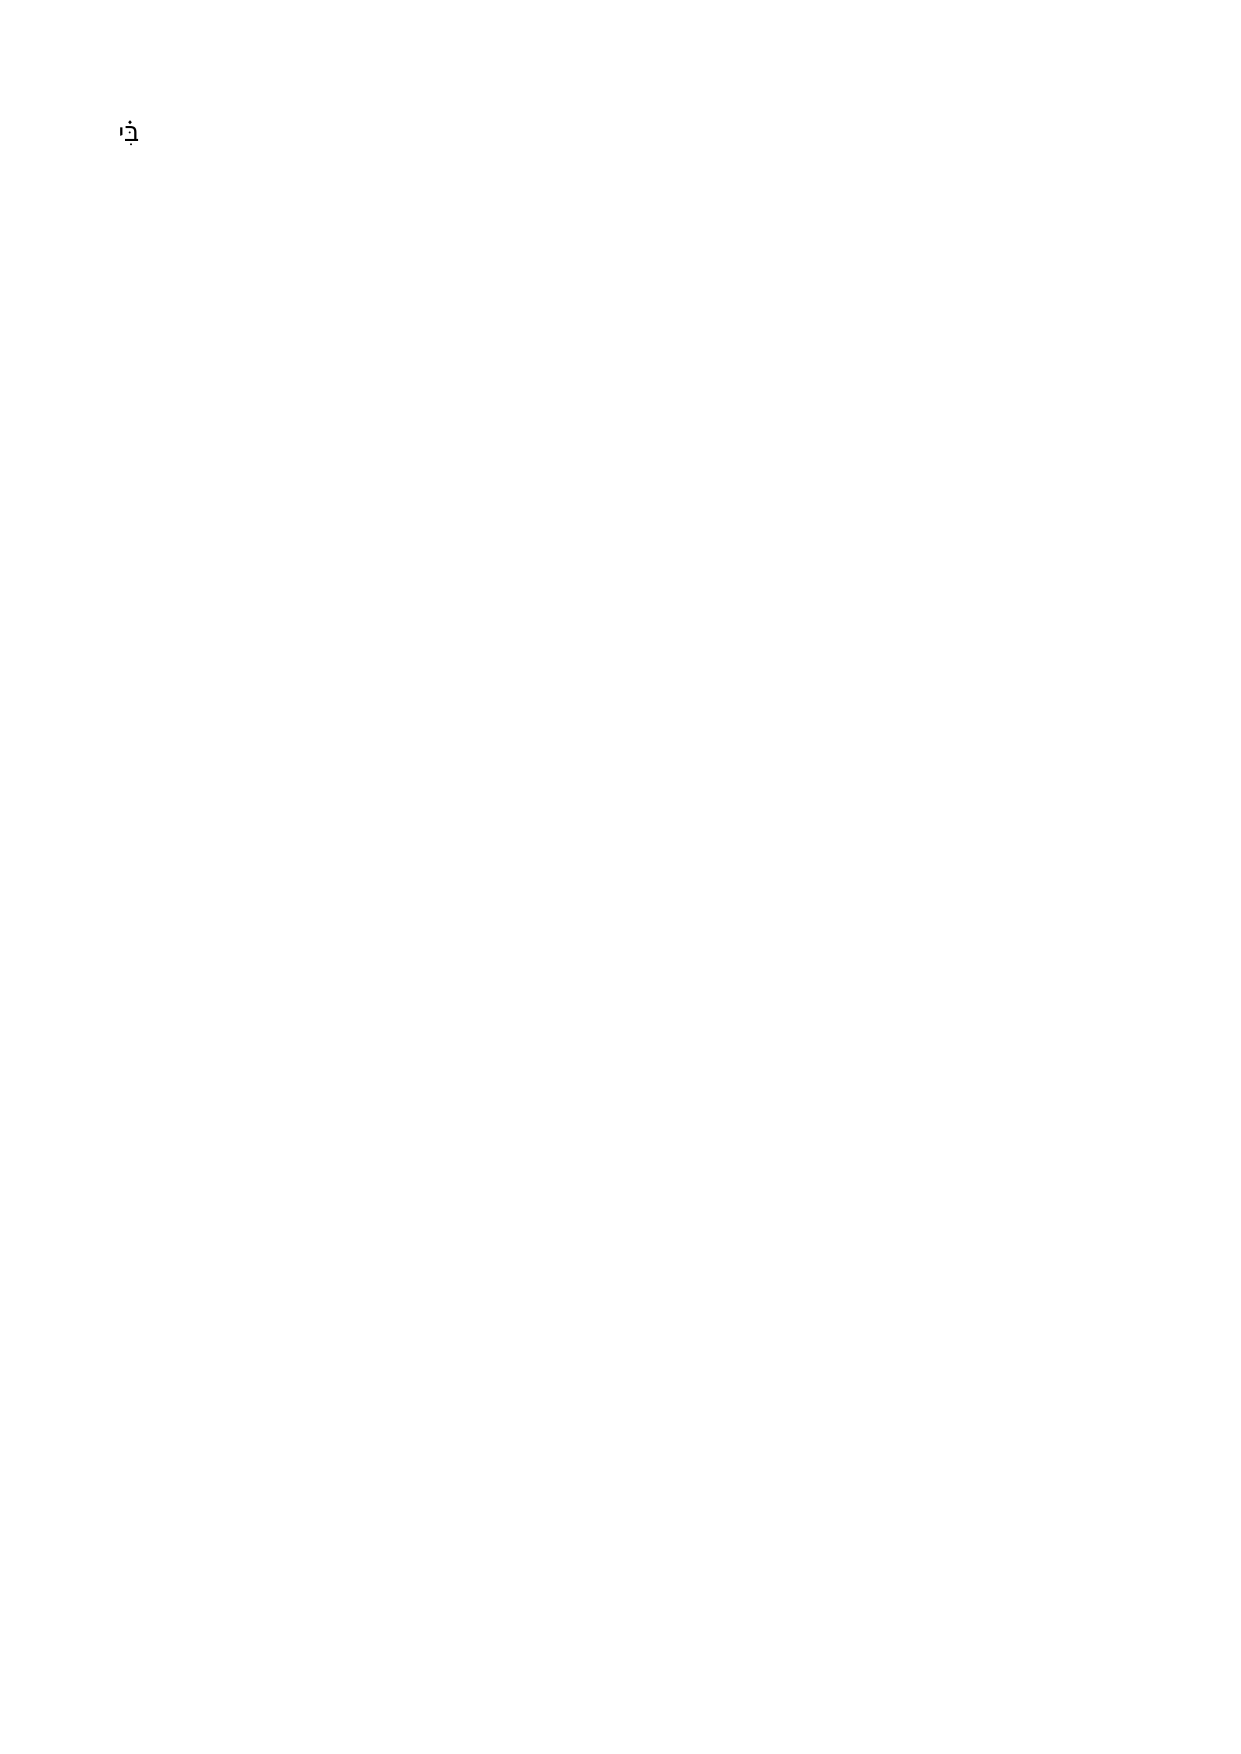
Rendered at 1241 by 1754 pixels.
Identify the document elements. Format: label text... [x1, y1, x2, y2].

text בִּ֗י [118, 118, 1122, 147]
